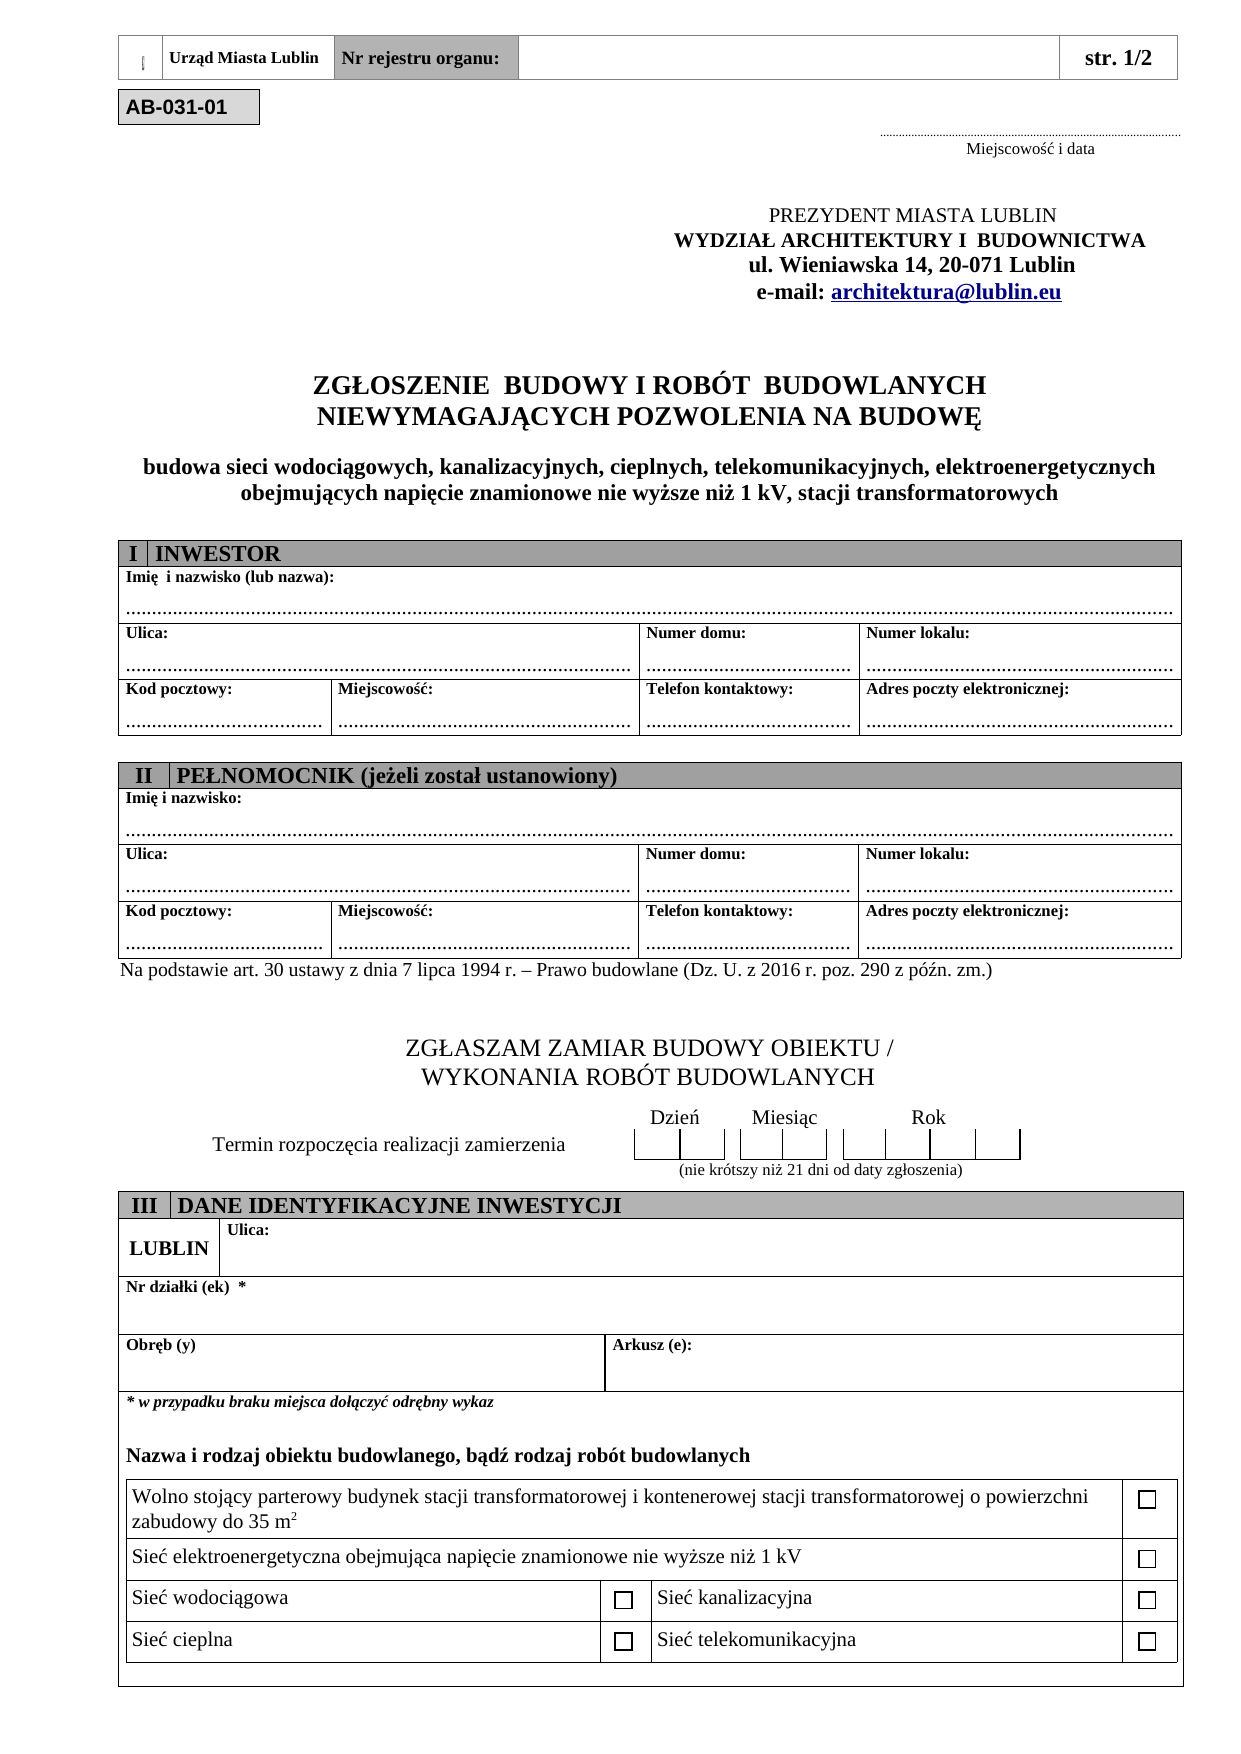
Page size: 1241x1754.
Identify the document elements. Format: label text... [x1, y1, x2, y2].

table_header II [119, 763, 169, 788]
table_cell Telefon kontaktowy: [639, 902, 858, 957]
text ZGŁOSZENIE BUDOWY I ROBÓT BUDOWLANYCH [118, 369, 1181, 400]
table_header DANE IDENTYFIKACYJNE INWESTYCJI [171, 1192, 1183, 1218]
table_header [519, 36, 1059, 79]
text budowa sieci wodociągowych, kanalizacyjnych, cieplnych, telekomunikacyjnych, elektroenergetycznych obejmujących napięcie znamionowe nie wyższe niż 1 kV, stacji transformatorowych [118, 453, 1181, 506]
table_header AB-031-01 [119, 90, 259, 124]
table_header Wolno stojący parterowy budynek stacji transformatorowej i kontenerowej stacji transformatorowej o powierzchni zabudowy do 35 m2 [127, 1480, 1122, 1538]
table_header [119, 36, 162, 79]
table_cell Nr działki (ek) * [119, 1277, 1183, 1334]
table_cell Miejscowość: [332, 902, 638, 957]
text PREZYDENT MIASTA LUBLIN WYDZIAŁ ARCHITEKTURY I BUDOWNICTWA [638, 203, 1181, 252]
table_header PEŁNOMOCNIK (jeżeli został ustanowiony) [170, 763, 1181, 788]
table_header Urząd Miasta Lublin [163, 36, 334, 79]
table_cell Ulica: [119, 845, 638, 901]
table_header [886, 1129, 929, 1159]
table_cell Sieć wodociągowa [127, 1581, 600, 1621]
table_cell Numer lokalu: [860, 624, 1181, 679]
table_header Nr rejestru organu: [335, 36, 518, 79]
table_cell Kod pocztowy: [119, 902, 331, 957]
table_cell [1123, 1581, 1177, 1621]
table_cell [601, 1581, 651, 1621]
table_cell [1123, 1539, 1177, 1579]
text ZGŁASZAM ZAMIAR BUDOWY OBIEKTU / WYKONANIA ROBÓT BUDOWLANYCH [118, 1033, 1181, 1091]
table_header [635, 1129, 679, 1159]
table_header [844, 1129, 885, 1159]
table_header [931, 1129, 975, 1159]
table_header [1123, 1480, 1177, 1538]
table_cell Ulica: [119, 624, 639, 679]
table_cell Telefon kontaktowy: [640, 680, 859, 735]
table_cell LUBLIN [119, 1219, 219, 1276]
table_cell Sieć elektroenergetyczna obejmująca napięcie znamionowe nie wyższe niż 1 kV [127, 1539, 1122, 1579]
table_cell Numer domu: [640, 624, 859, 679]
table_cell [1123, 1622, 1177, 1662]
table_cell [601, 1622, 651, 1662]
table_header [783, 1129, 826, 1159]
table_cell Adres poczty elektronicznej: [860, 680, 1181, 735]
table_cell Miejscowość: [332, 680, 639, 735]
text Miejscowość i data [880, 139, 1181, 158]
table_cell Sieć telekomunikacyjna [652, 1622, 1122, 1662]
table_header III [119, 1192, 170, 1218]
table_header [741, 1129, 782, 1159]
table_header str. 1/2 [1060, 36, 1177, 79]
table_cell * w przypadku braku miejsca dołączyć odrębny wykaz Nazwa i rodzaj obiektu budowlanego, bądź rodzaj robót budowlanych [119, 1392, 1183, 1686]
table_cell Arkusz (e): [606, 1335, 1183, 1391]
table_cell Numer lokalu: [859, 845, 1181, 901]
table_header [976, 1129, 1019, 1159]
text ul. Wieniawska 14, 20-071 Lublin e-mail: architektura@lublin.eu [118, 252, 1181, 304]
table_cell Obręb (y) [119, 1335, 604, 1391]
text [118, 756, 1181, 762]
table_cell Imię i nazwisko: [119, 789, 1181, 844]
table_header Termin rozpoczęcia realizacji zamierzenia [119, 1129, 634, 1159]
table_header [681, 1129, 724, 1159]
table_cell Kod pocztowy: [119, 680, 331, 735]
table_cell Imię i nazwisko (lub nazwa): [119, 567, 1181, 623]
table_cell Sieć cieplna [127, 1622, 600, 1662]
text (nie krótszy niż 21 dni od daty zgłoszenia) [118, 1160, 1181, 1179]
table_cell Numer domu: [639, 845, 858, 901]
text NIEWYMAGAJĄCYCH POZWOLENIA NA BUDOWĘ [118, 400, 1181, 431]
table_header I [119, 541, 147, 566]
text Dzień Miesiąc Rok [118, 1105, 1181, 1129]
table_cell Sieć kanalizacyjna [652, 1581, 1122, 1621]
table_cell Ulica: [220, 1219, 1183, 1276]
table_header [827, 1129, 843, 1159]
text Na podstawie art. 30 ustawy z dnia 7 lipca 1994 r. – Prawo budowlane (Dz. U. z 2016 r. poz. 290 z późn. zm.) [118, 959, 1181, 980]
table_header [725, 1129, 740, 1159]
table_header INWESTOR [148, 541, 1181, 566]
table_cell Adres poczty elektronicznej: [859, 902, 1181, 957]
